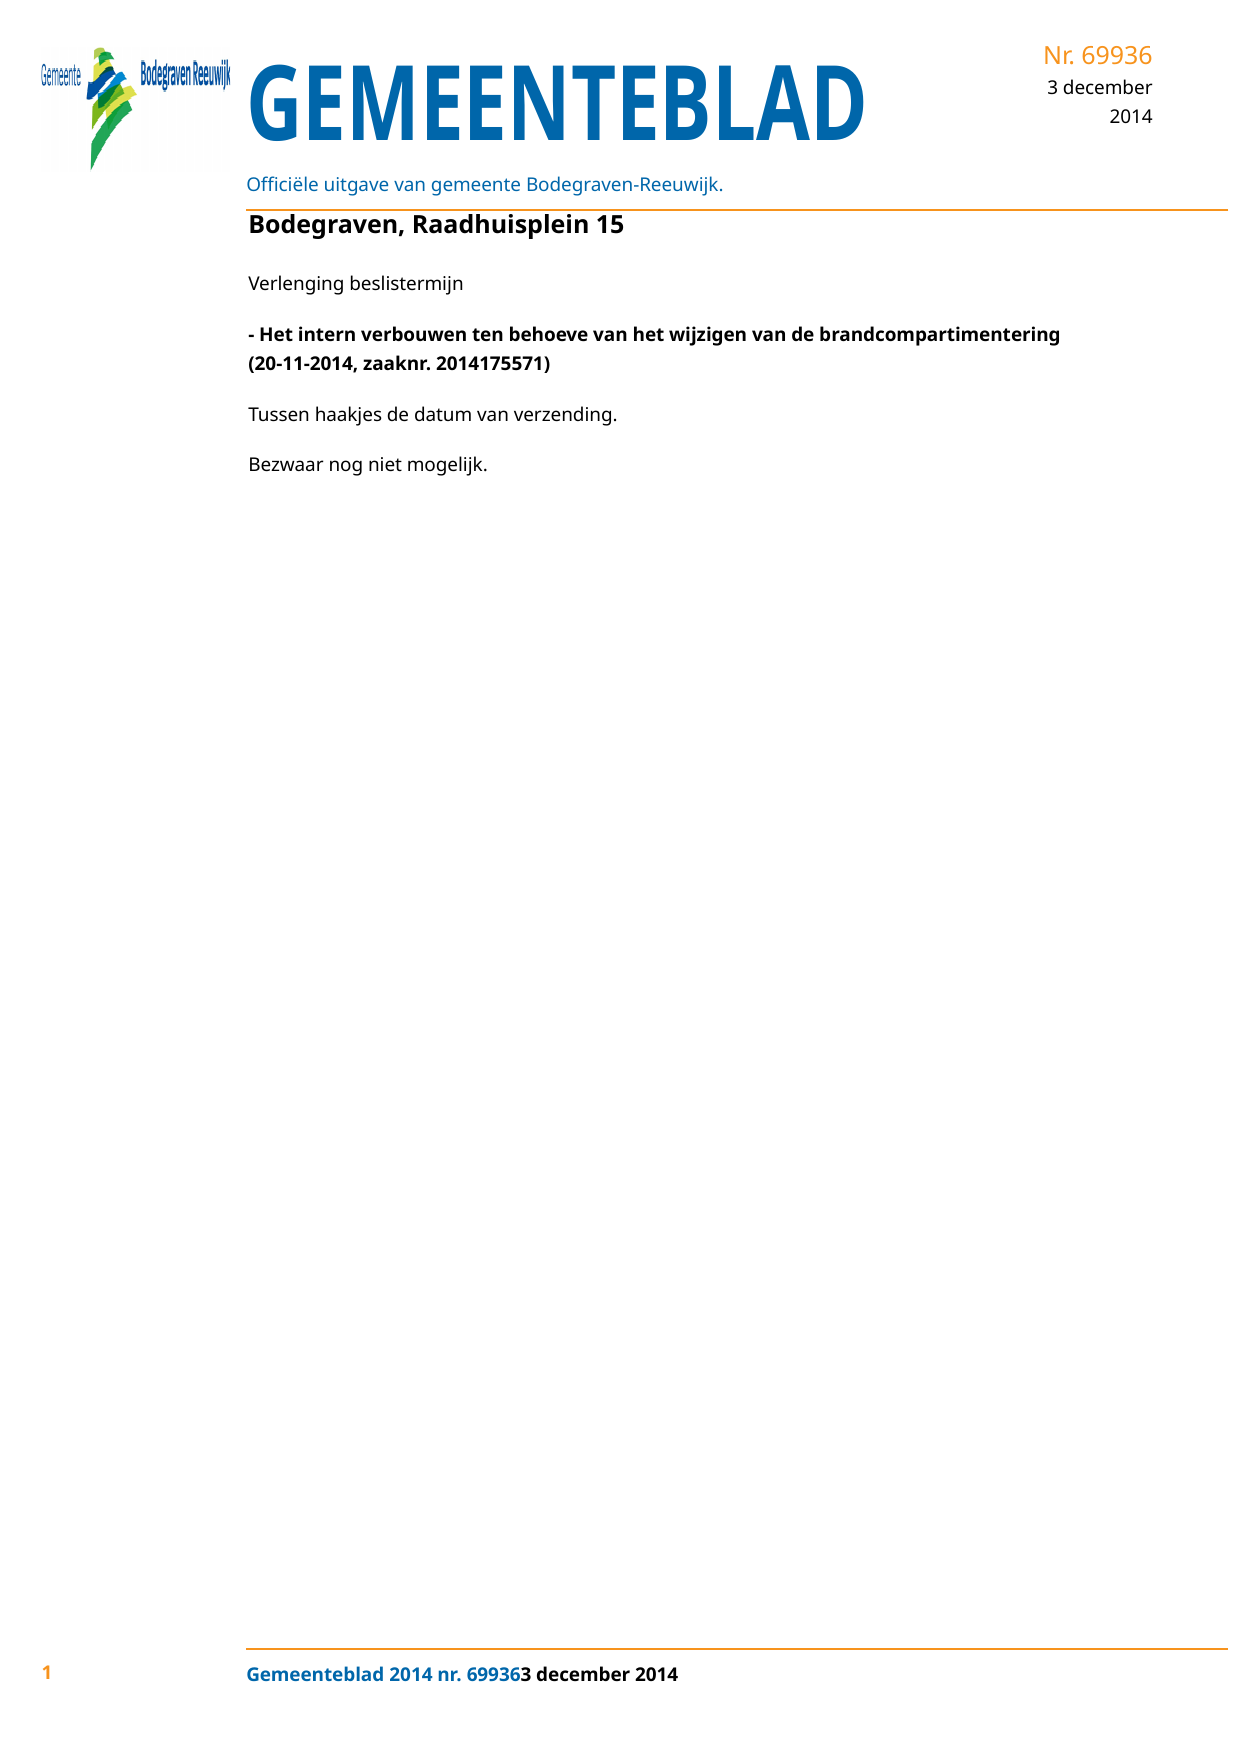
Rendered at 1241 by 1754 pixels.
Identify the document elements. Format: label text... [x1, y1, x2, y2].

text - Het intern verbouwen ten behoeve van het wijzigen van de brandcompartimentering (20‑11‑2014, zaaknr. 2014175571) [248, 321, 1152, 376]
text Bodegraven, Raadhuisplein 15 [248, 211, 1152, 241]
text Verlenging beslistermijn [248, 270, 1152, 296]
text Tussen haakjes de datum van verzending. [248, 401, 1152, 426]
picture [41, 47, 231, 172]
text Bezwaar nog niet mogelijk. [248, 451, 1152, 477]
